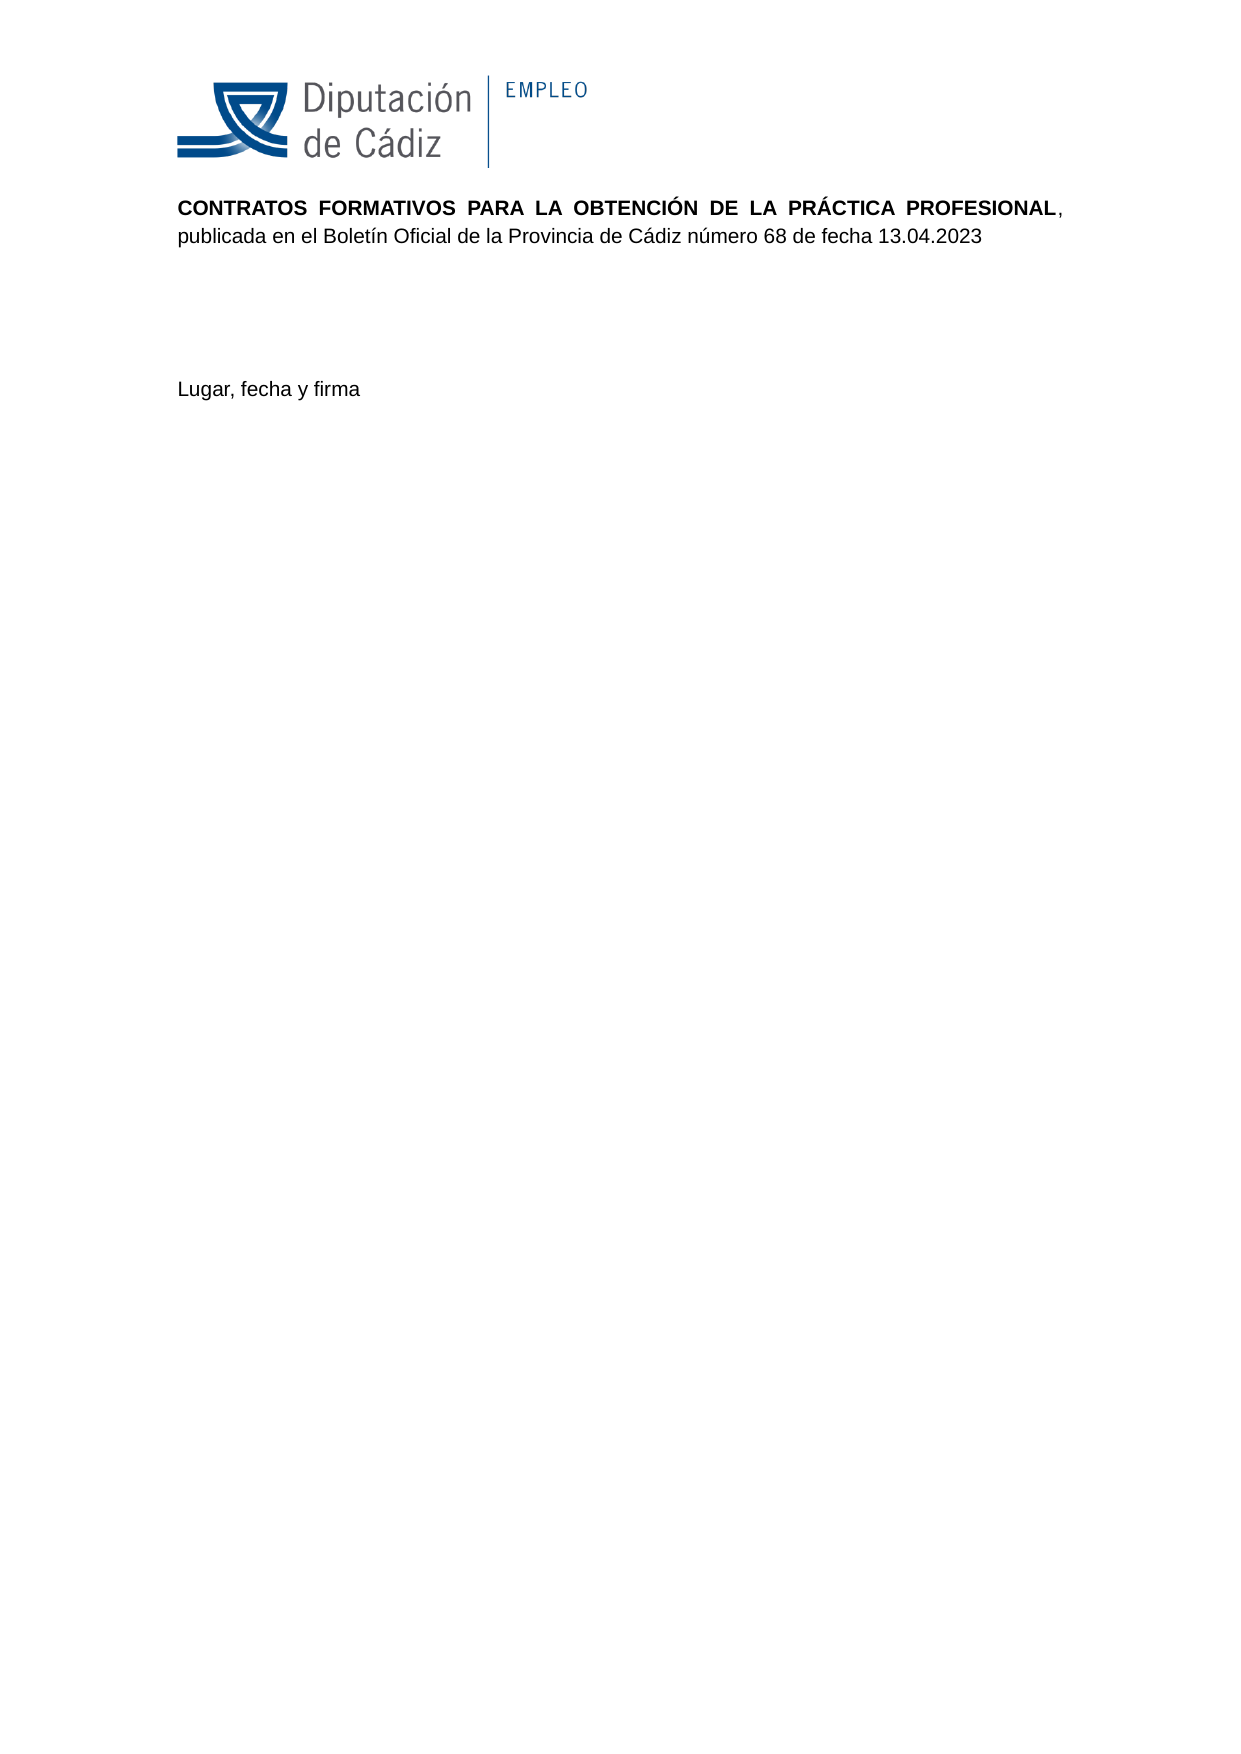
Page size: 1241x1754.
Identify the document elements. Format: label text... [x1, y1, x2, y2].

text Lugar, fecha y firma [177, 377, 1063, 401]
text PRESIDENCIA DIPUTACIÓN PROVINCIAL DE CÁDIZ. ÁREA DE EMPLEO [177, 521, 1063, 544]
text Ley Orgánica 3/2018, de 5 de diciembre, de Pr [177, 544, 1063, 568]
text CONTRATOS FORMATIVOS PARA LA OBTENCIÓN DE LA PRÁCTICA PROFESIONAL, publicada en el Boletín Oficial de la Provincia de Cádiz número 68 de fecha 13.04.2023 [177, 196, 1063, 247]
picture [177, 73, 597, 168]
